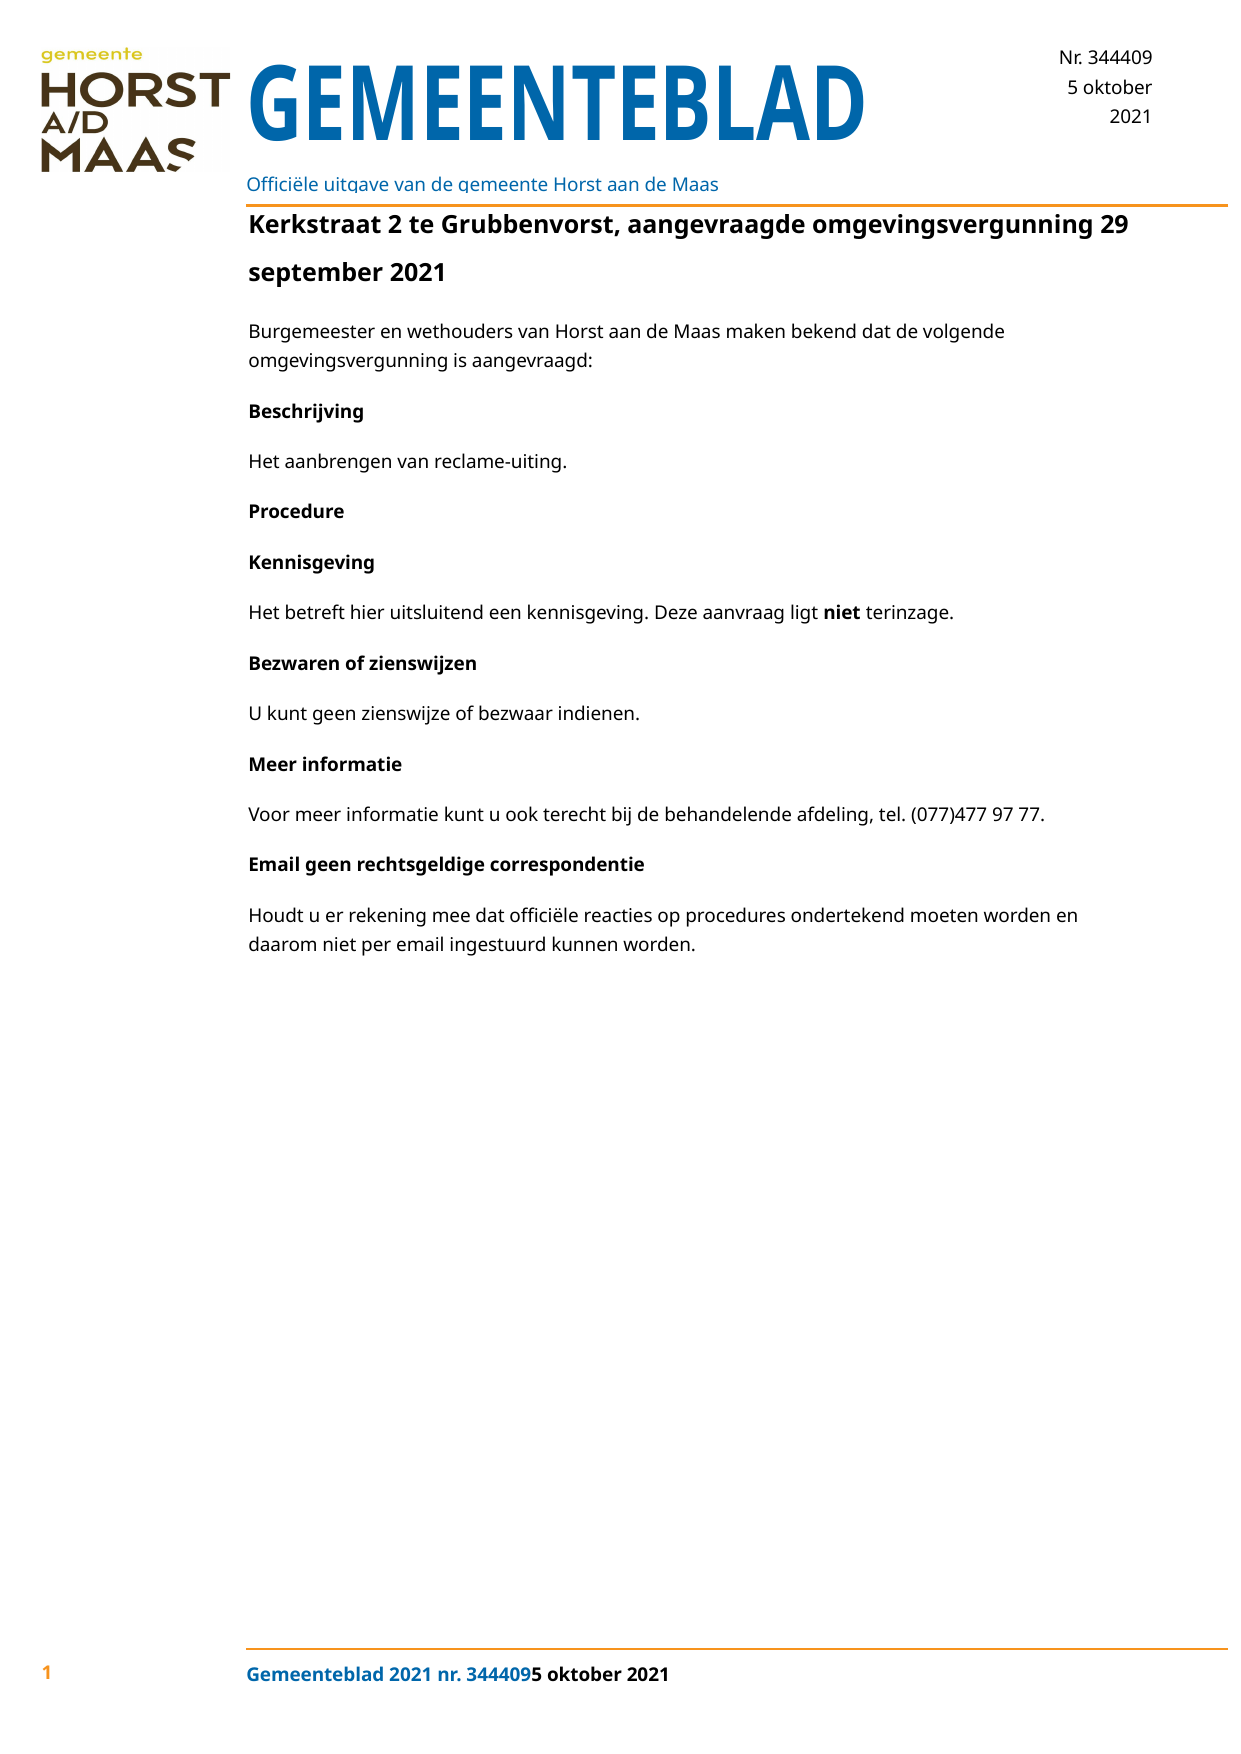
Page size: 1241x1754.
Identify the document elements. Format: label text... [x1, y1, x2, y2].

text Houdt u er rekening mee dat officiële reacties op procedures ondertekend moeten worden en daarom niet per email ingestuurd kunnen worden. [248, 902, 1152, 957]
text Het aanbrengen van reclame-uiting. [248, 448, 1152, 474]
text Email geen rechtsgeldige correspondentie [248, 852, 1152, 877]
text Meer informatie [248, 751, 1152, 777]
text Beschrijving [248, 398, 1152, 424]
text Voor meer informatie kunt u ook terecht bij de behandelende afdeling, tel. (077)477 97 77. [248, 801, 1152, 827]
picture [41, 47, 231, 172]
text Procedure [248, 499, 1152, 524]
text Bezwaren of zienswijzen [248, 650, 1152, 676]
text Burgemeester en wethouders van Horst aan de Maas maken bekend dat de volgende omgevingsvergunning is aangevraagd: [248, 318, 1152, 373]
text U kunt geen zienswijze of bezwaar indienen. [248, 700, 1152, 726]
text Het betreft hier uitsluitend een kennisgeving. Deze aanvraag ligt niet terinzage. [248, 599, 1152, 625]
text Kerkstraat 2 te Grubbenvorst, aangevraagde omgevingsvergunning 29 september 2021 [248, 207, 1152, 288]
text Kennisgeving [248, 549, 1152, 575]
